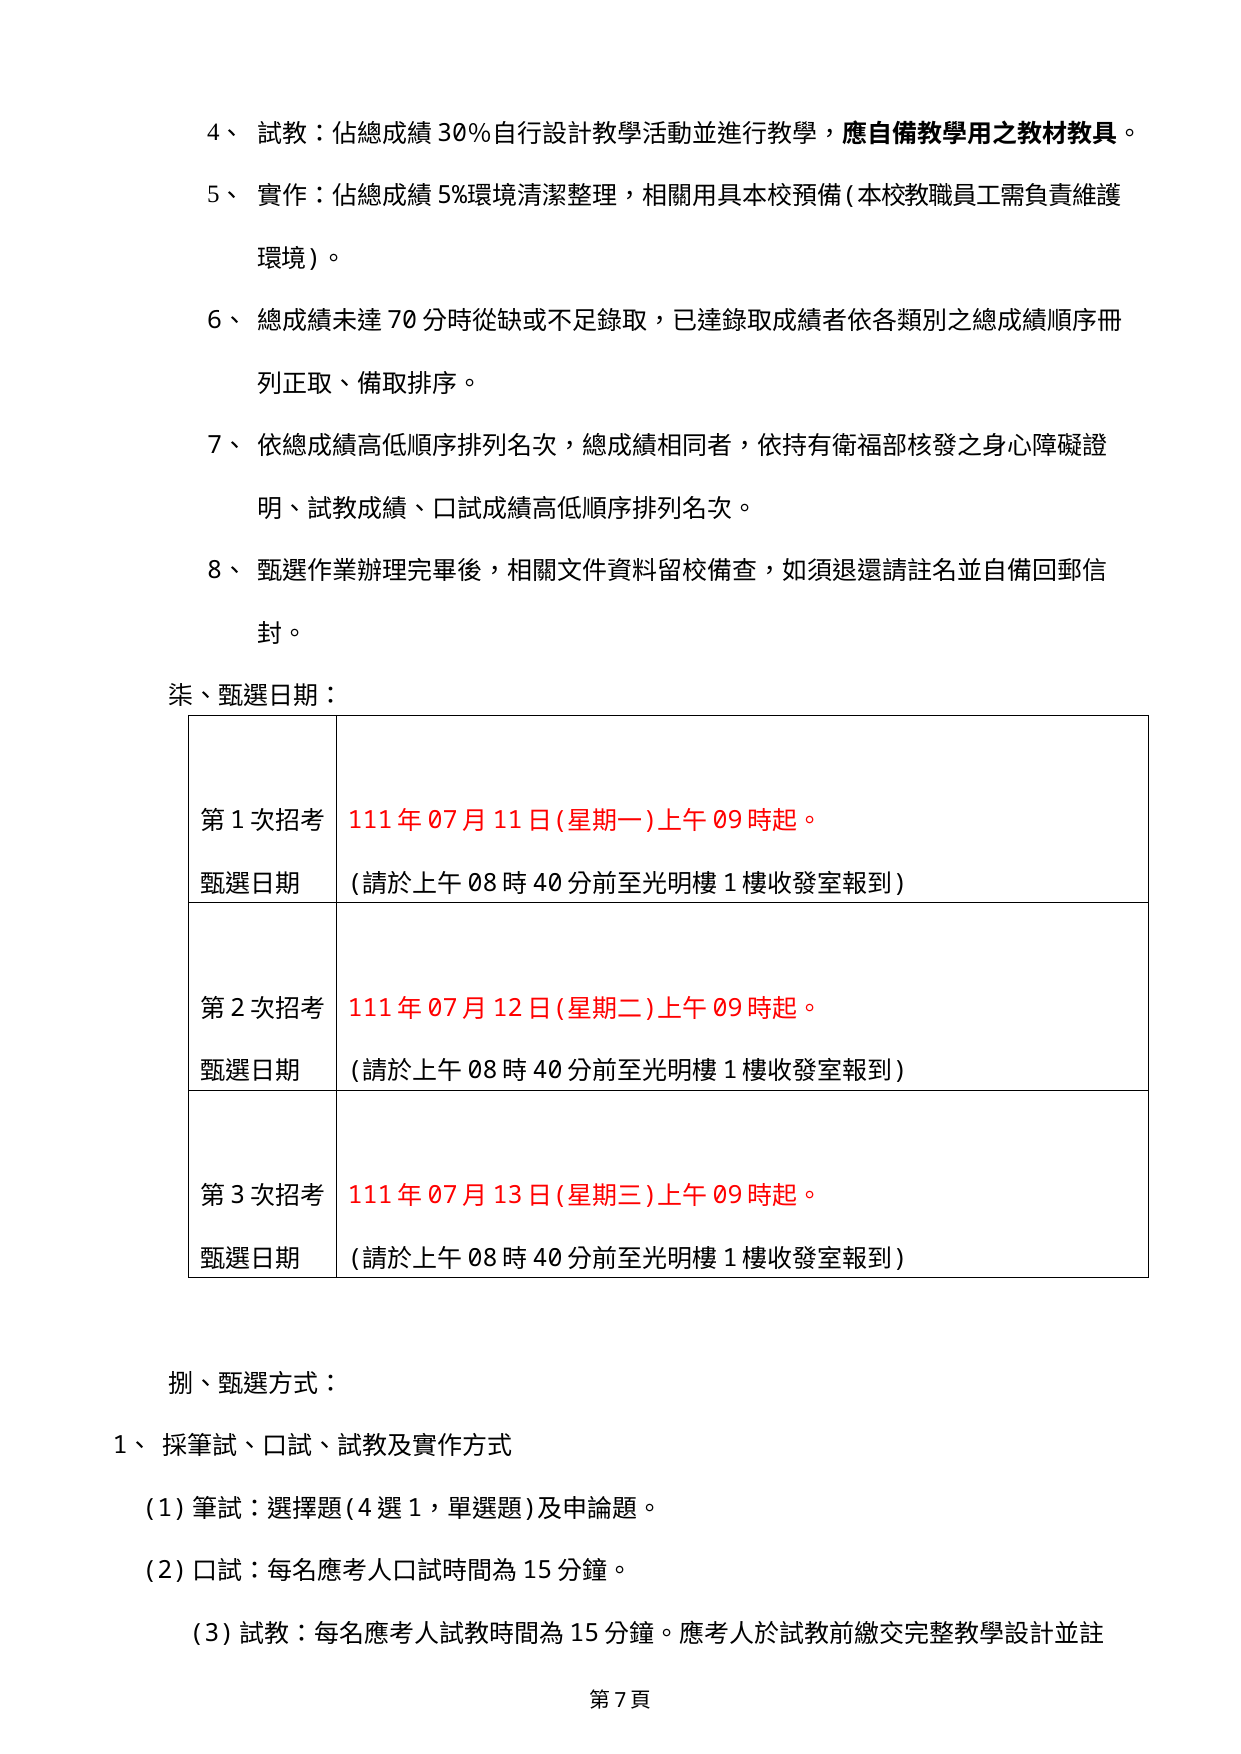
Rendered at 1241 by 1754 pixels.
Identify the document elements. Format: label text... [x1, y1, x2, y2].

table_header 111年07月11日(星期一)上午09時起。 (請於上午08時40分前至光明樓1樓收發室報到) [337, 716, 1148, 902]
list 試教：每名應考人試教時間為15分鐘。應考人於試教前繳交完整教學設計並註 [189, 1590, 1122, 1652]
list 依總成績高低順序排列名次，總成績相同者，依持有衛福部核發之身心障礙證明、試教成績、口試成績高低順序排列名次。 [207, 402, 1122, 527]
list 甄選日期： [168, 652, 1122, 715]
list 口試：每名應考人口試時間為15分鐘。 [118, 1527, 1122, 1590]
list 甄選作業辦理完畢後，相關文件資料留校備查，如須退還請註名並自備回郵信封。 [207, 527, 1122, 652]
list 實作：佔總成績5%環境清潔整理，相關用具本校預備(本校教職員工需負責維護環境)。 [207, 152, 1122, 277]
table_cell 第2次招考甄選日期 [189, 903, 336, 1090]
list 筆試：選擇題(4選1，單選題)及申論題。 [118, 1465, 1122, 1527]
table_cell 111年07月12日(星期二)上午09時起。 (請於上午08時40分前至光明樓1樓收發室報到) [337, 903, 1148, 1090]
list 採筆試、口試、試教及實作方式 [112, 1402, 1122, 1465]
table_cell 111年07月13日(星期三)上午09時起。 (請於上午08時40分前至光明樓1樓收發室報到) [337, 1091, 1148, 1277]
list 甄選方式： [168, 1340, 1122, 1402]
list 試教：佔總成績30％自行設計教學活動並進行教學，應自備教學用之教材教具。 [207, 90, 1122, 152]
list 總成績未達70分時從缺或不足錄取，已達錄取成績者依各類別之總成績順序冊列正取、備取排序。 [207, 277, 1122, 402]
table_cell 第3次招考甄選日期 [189, 1091, 336, 1277]
table_header 第1次招考甄選日期 [189, 716, 336, 902]
